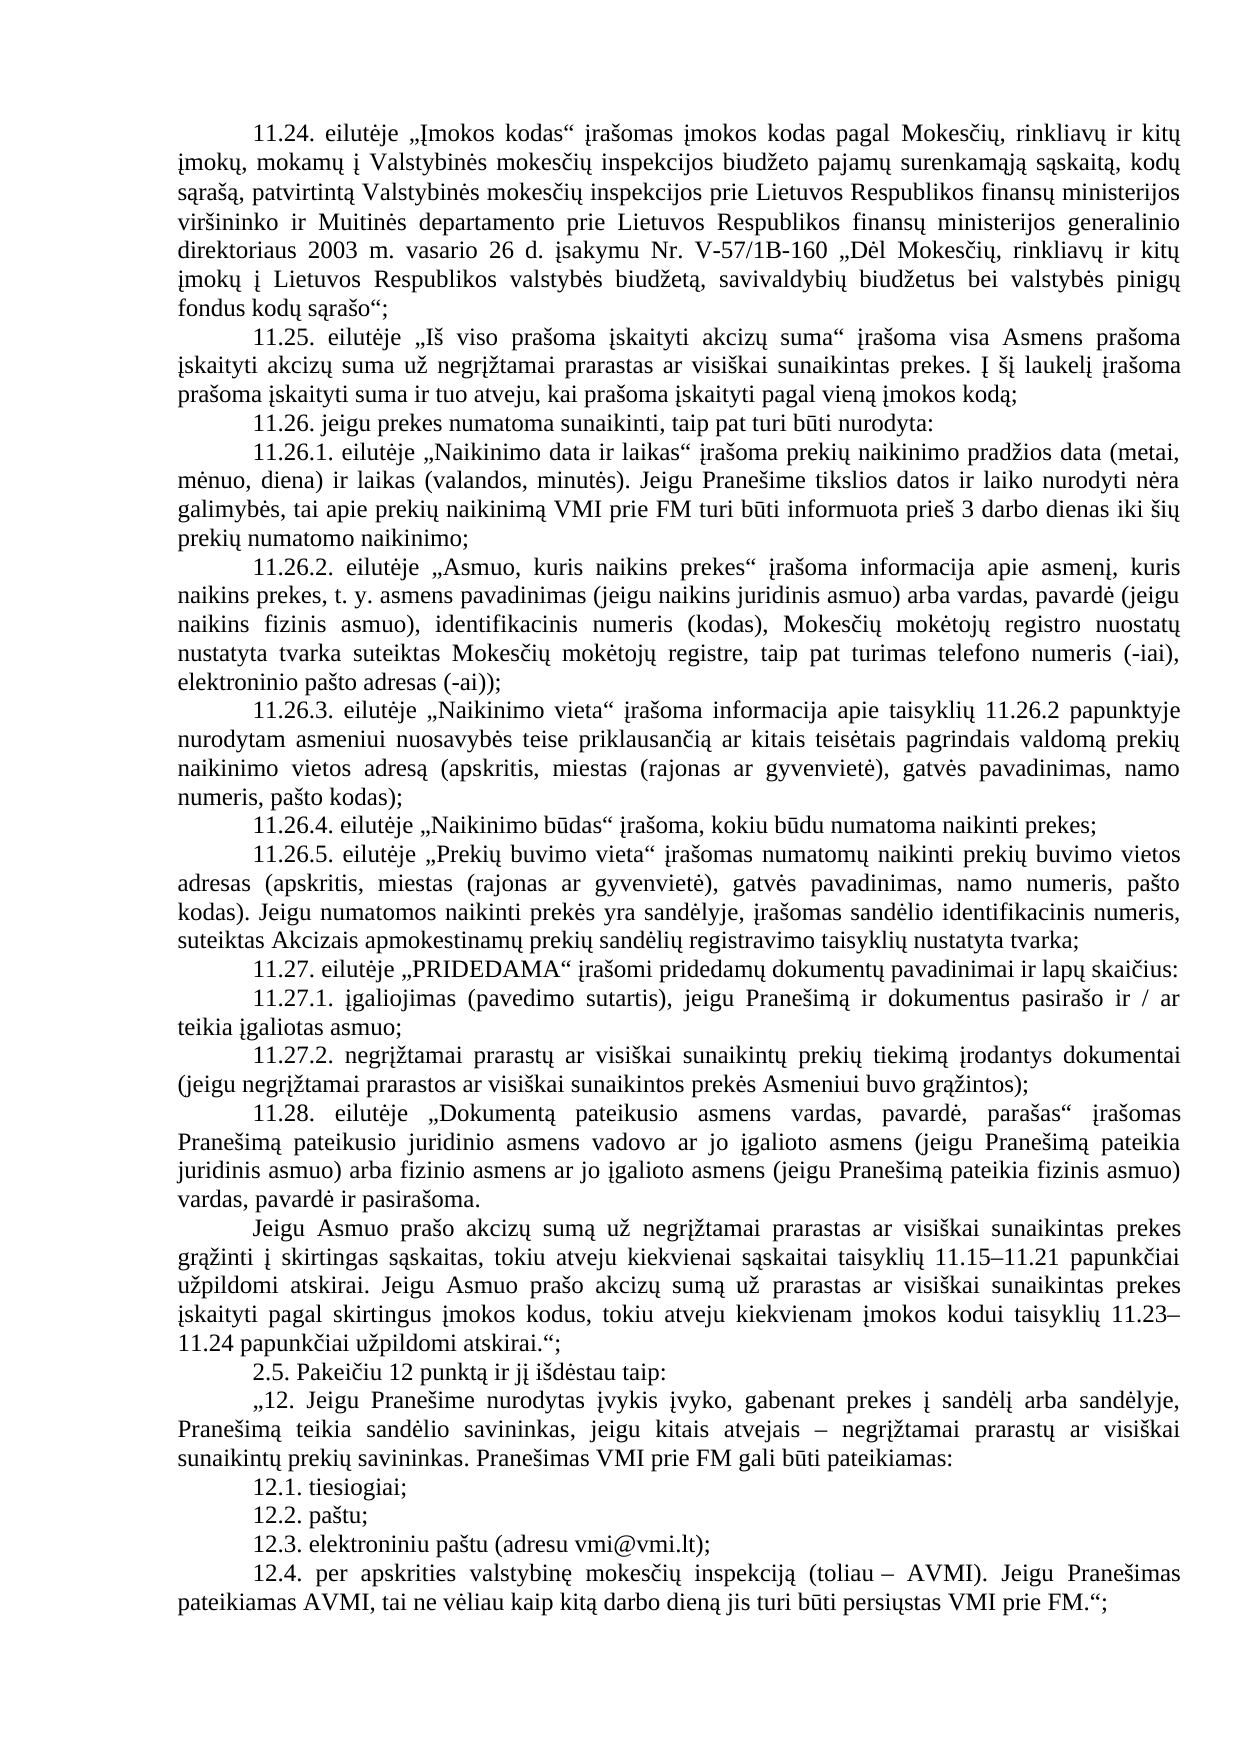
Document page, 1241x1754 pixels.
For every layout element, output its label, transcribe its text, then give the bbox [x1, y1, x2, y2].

text 11.26.3. eilutėje „Naikinimo vieta“ įrašoma informacija apie taisyklių 11.26.2 papunktyje nurodytam asmeniui nuosavybės teise priklausančią ar kitais teisėtais pagrindais valdomą prekių naikinimo vietos adresą (apskritis, miestas (rajonas ar gyvenvietė), gatvės pavadinimas, namo numeris, pašto kodas); [177, 696, 1181, 811]
text 11.26.5. eilutėje „Prekių buvimo vieta“ įrašomas numatomų naikinti prekių buvimo vietos adresas (apskritis, miestas (rajonas ar gyvenvietė), gatvės pavadinimas, namo numeris, pašto kodas). Jeigu numatomos naikinti prekės yra sandėlyje, įrašomas sandėlio identifikacinis numeris, suteiktas Akcizais apmokestinamų prekių sandėlių registravimo taisyklių nustatyta tvarka; [177, 839, 1181, 954]
text „12. Jeigu Pranešime nurodytas įvykis įvyko, gabenant prekes į sandėlį arba sandėlyje, Pranešimą teikia sandėlio savininkas, jeigu kitais atvejais – negrįžtamai prarastų ar visiškai sunaikintų prekių savininkas. Pranešimas VMI prie FM gali būti pateikiamas: [177, 1386, 1181, 1472]
text Jeigu Asmuo prašo akcizų sumą už negrįžtamai prarastas ar visiškai sunaikintas prekes grąžinti į skirtingas sąskaitas, tokiu atveju kiekvienai sąskaitai taisyklių 11.15–11.21 papunkčiai užpildomi atskirai. Jeigu Asmuo prašo akcizų sumą už prarastas ar visiškai sunaikintas prekes įskaityti pagal skirtingus įmokos kodus, tokiu atveju kiekvienam įmokos kodui taisyklių 11.23–11.24 papunkčiai užpildomi atskirai.“; [177, 1213, 1181, 1357]
text 11.27.2. negrįžtamai prarastų ar visiškai sunaikintų prekių tiekimą įrodantys dokumentai (jeigu negrįžtamai prarastos ar visiškai sunaikintos prekės Asmeniui buvo grąžintos); [177, 1041, 1181, 1098]
text 12.2. paštu; [177, 1501, 1181, 1529]
text 11.27.1. įgaliojimas (pavedimo sutartis), jeigu Pranešimą ir dokumentus pasirašo ir / ar teikia įgaliotas asmuo; [177, 983, 1181, 1041]
text 11.26.1. eilutėje „Naikinimo data ir laikas“ įrašoma prekių naikinimo pradžios data (metai, mėnuo, diena) ir laikas (valandos, minutės). Jeigu Pranešime tikslios datos ir laiko nurodyti nėra galimybės, tai apie prekių naikinimą VMI prie FM turi būti informuota prieš 3 darbo dienas iki šių prekių numatomo naikinimo; [177, 437, 1181, 552]
text 11.26. jeigu prekes numatoma sunaikinti, taip pat turi būti nurodyta: [177, 408, 1181, 437]
text 11.24. eilutėje „Įmokos kodas“ įrašomas įmokos kodas pagal Mokesčių, rinkliavų ir kitų įmokų, mokamų į Valstybinės mokesčių inspekcijos biudžeto pajamų surenkamąją sąskaitą, kodų sąrašą, patvirtintą Valstybinės mokesčių inspekcijos prie Lietuvos Respublikos finansų ministerijos viršininko ir Muitinės departamento prie Lietuvos Respublikos finansų ministerijos generalinio direktoriaus 2003 m. vasario 26 d. įsakymu Nr. V-57/1B-160 „Dėl Mokesčių, rinkliavų ir kitų įmokų į Lietuvos Respublikos valstybės biudžetą, savivaldybių biudžetus bei valstybės pinigų fondus kodų sąrašo“; [177, 118, 1181, 322]
text 11.26.2. eilutėje „Asmuo, kuris naikins prekes“ įrašoma informacija apie asmenį, kuris naikins prekes, t. y. asmens pavadinimas (jeigu naikins juridinis asmuo) arba vardas, pavardė (jeigu naikins fizinis asmuo), identifikacinis numeris (kodas), Mokesčių mokėtojų registro nuostatų nustatyta tvarka suteiktas Mokesčių mokėtojų registre, taip pat turimas telefono numeris (-iai), elektroninio pašto adresas (-ai)); [177, 552, 1181, 696]
text 12.3. elektroniniu paštu (adresu vmi@vmi.lt); [177, 1529, 1181, 1558]
text 11.25. eilutėje „Iš viso prašoma įskaityti akcizų suma“ įrašoma visa Asmens prašoma įskaityti akcizų suma už negrįžtamai prarastas ar visiškai sunaikintas prekes. Į šį laukelį įrašoma prašoma įskaityti suma ir tuo atveju, kai prašoma įskaityti pagal vieną įmokos kodą; [177, 322, 1181, 408]
text 11.27. eilutėje „PRIDEDAMA“ įrašomi pridedamų dokumentų pavadinimai ir lapų skaičius: [177, 954, 1181, 983]
text 11.28. eilutėje „Dokumentą pateikusio asmens vardas, pavardė, parašas“ įrašomas Pranešimą pateikusio juridinio asmens vadovo ar jo įgalioto asmens (jeigu Pranešimą pateikia juridinis asmuo) arba fizinio asmens ar jo įgalioto asmens (jeigu Pranešimą pateikia fizinis asmuo) vardas, pavardė ir pasirašoma. [177, 1098, 1181, 1213]
text 11.26.4. eilutėje „Naikinimo būdas“ įrašoma, kokiu būdu numatoma naikinti prekes; [177, 811, 1181, 839]
text 12.4. per apskrities valstybinę mokesčių inspekciją (toliau – AVMI). Jeigu Pranešimas pateikiamas AVMI, tai ne vėliau kaip kitą darbo dieną jis turi būti persiųstas VMI prie FM.“; [177, 1558, 1181, 1616]
text 2.5. Pakeičiu 12 punktą ir jį išdėstau taip: [177, 1357, 1181, 1386]
text 12.1. tiesiogiai; [177, 1472, 1181, 1501]
